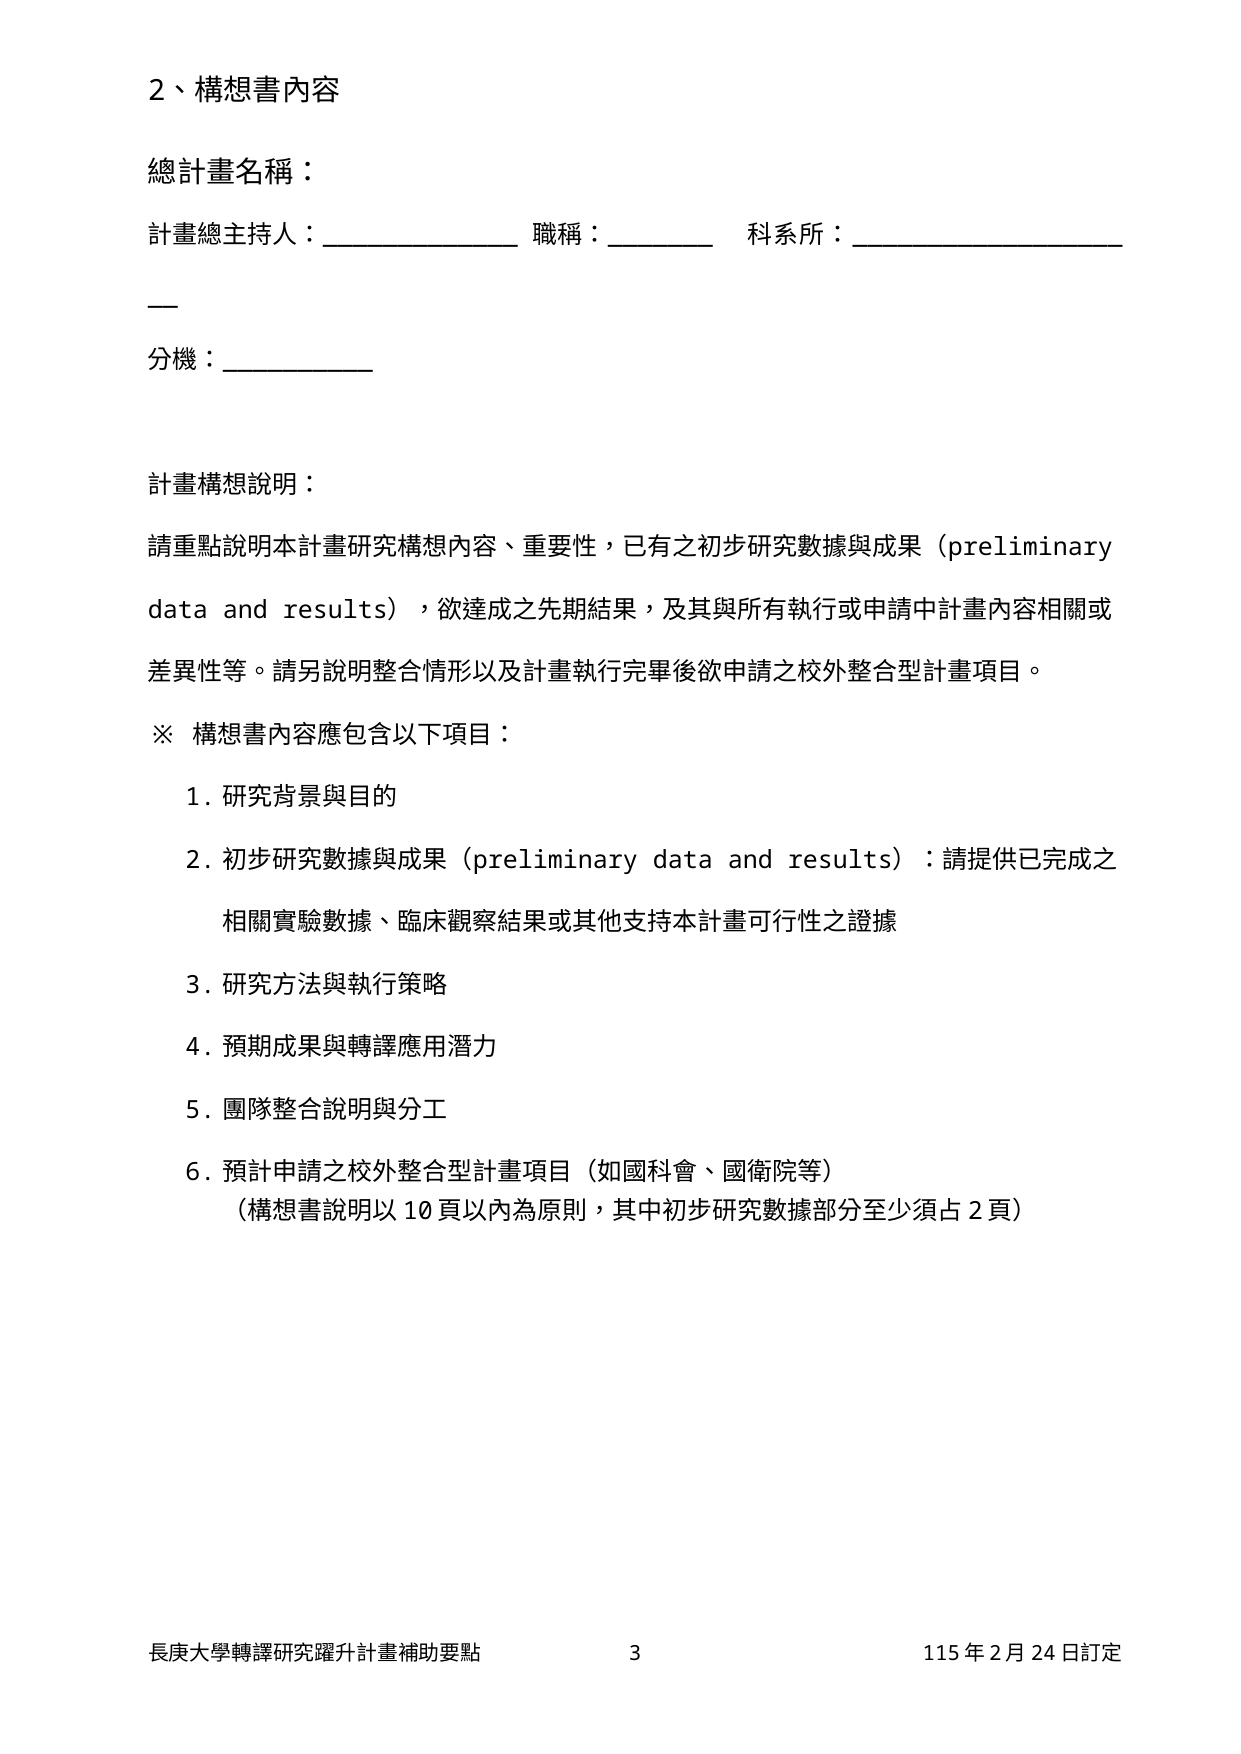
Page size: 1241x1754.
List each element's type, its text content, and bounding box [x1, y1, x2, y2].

text 總計畫名稱： [148, 148, 1122, 191]
text 計畫總主持人：_____________ 職稱：_______ 科系所：____________________ [148, 191, 1122, 316]
text 分機：__________ [148, 316, 1122, 378]
list 預計申請之校外整合型計畫項目（如國科會、國衛院等） [185, 1128, 1122, 1191]
text ※ 構想書內容應包含以下項目： [148, 691, 1122, 753]
list 初步研究數據與成果（preliminary data and results）：請提供已完成之相關實驗數據、臨床觀察結果或其他支持本計畫可行性之證據 [185, 816, 1122, 941]
text 計畫構想說明： [148, 441, 1122, 503]
text 請重點說明本計畫研究構想內容、重要性，已有之初步研究數據與成果（preliminary data and results），欲達成之先期結果，及其與所有執行或申請中計畫內容相關或差異性等。請另說明整合情形以及計畫執行完畢後欲申請之校外整合型計畫項目。 [148, 503, 1122, 691]
text （構想書說明以10頁以內為原則，其中初步研究數據部分至少須占2頁） [223, 1191, 1122, 1227]
list 研究方法與執行策略 [185, 941, 1122, 1003]
list 研究背景與目的 [185, 753, 1122, 816]
list 預期成果與轉譯應用潛力 [185, 1003, 1122, 1066]
list 構想書內容 [148, 66, 1122, 108]
list 團隊整合說明與分工 [185, 1066, 1122, 1128]
